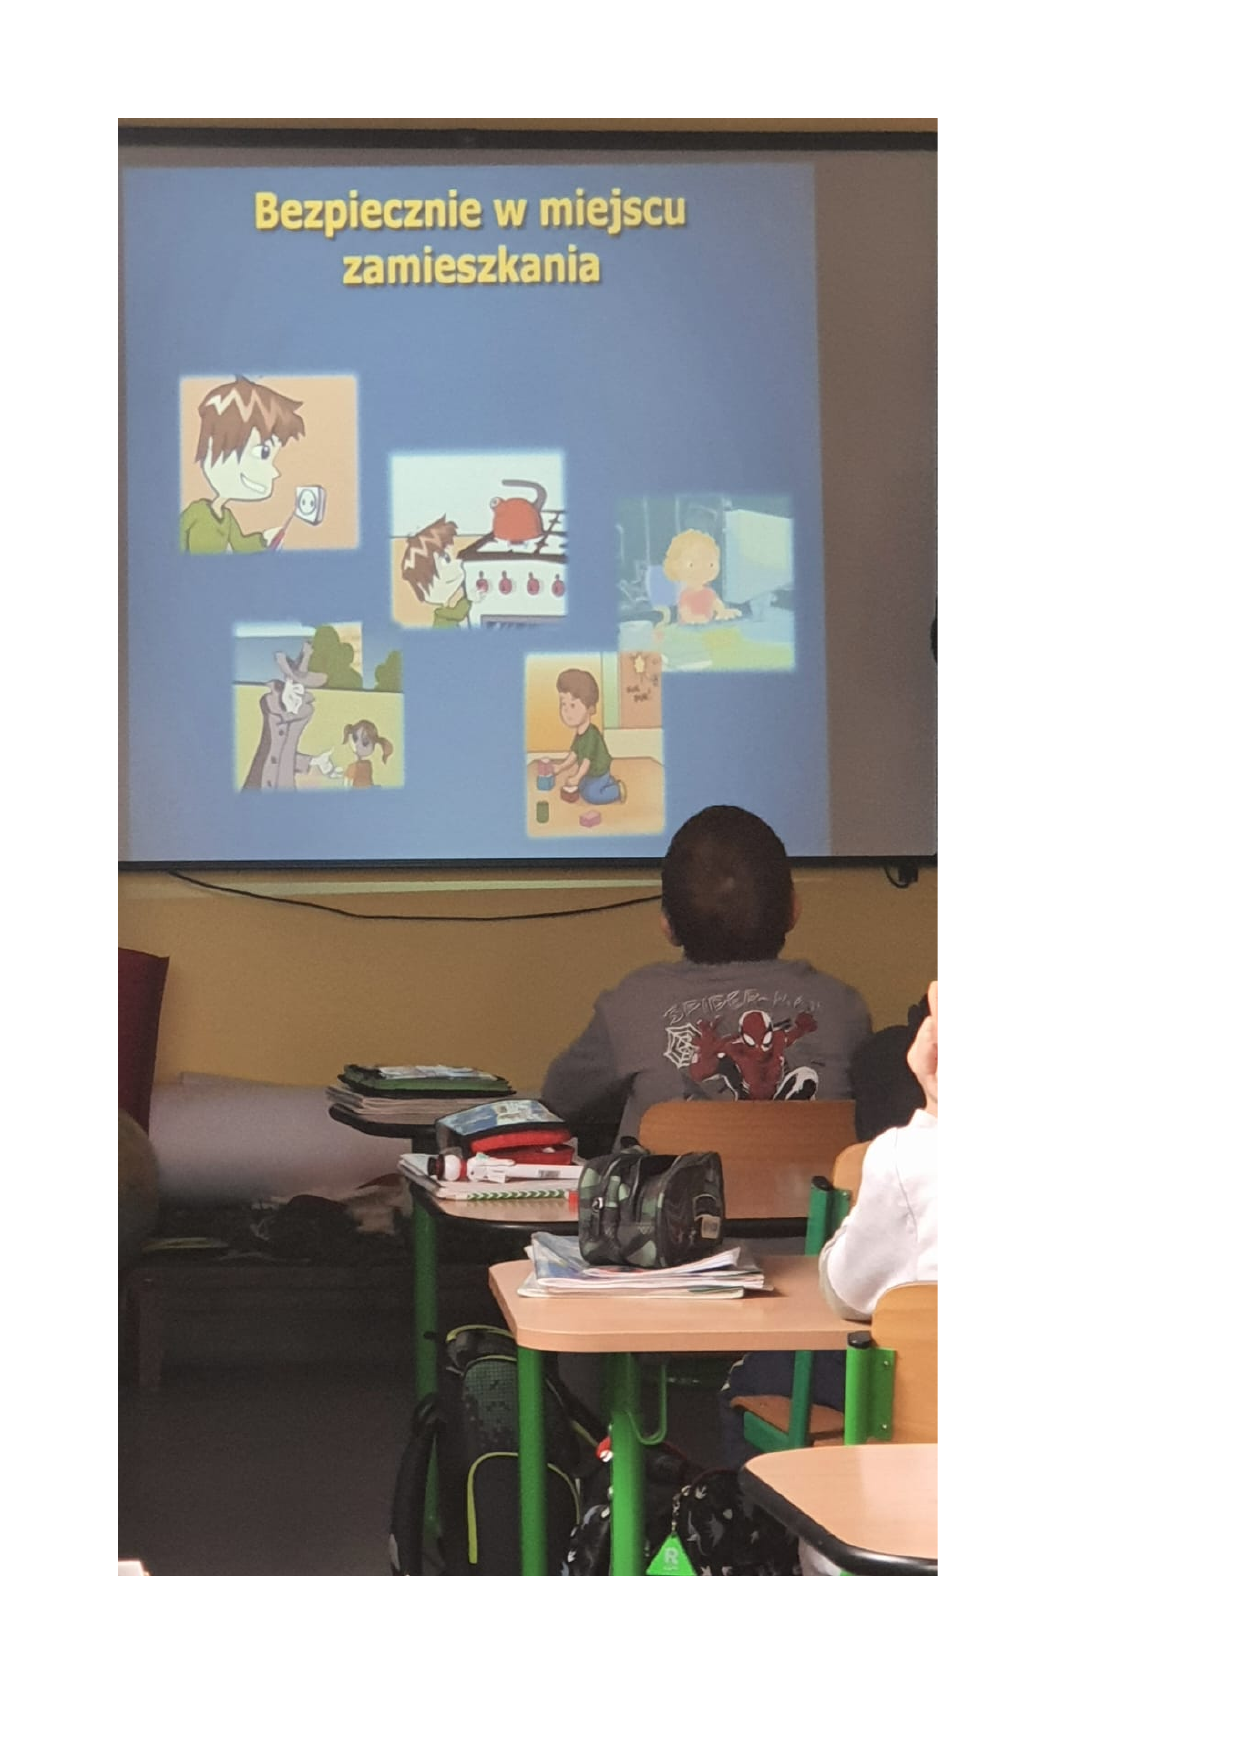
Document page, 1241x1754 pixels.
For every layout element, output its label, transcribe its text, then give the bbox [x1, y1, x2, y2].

text Pogadanki z uczniami i działania prewencyjne [938, 118, 1122, 1576]
